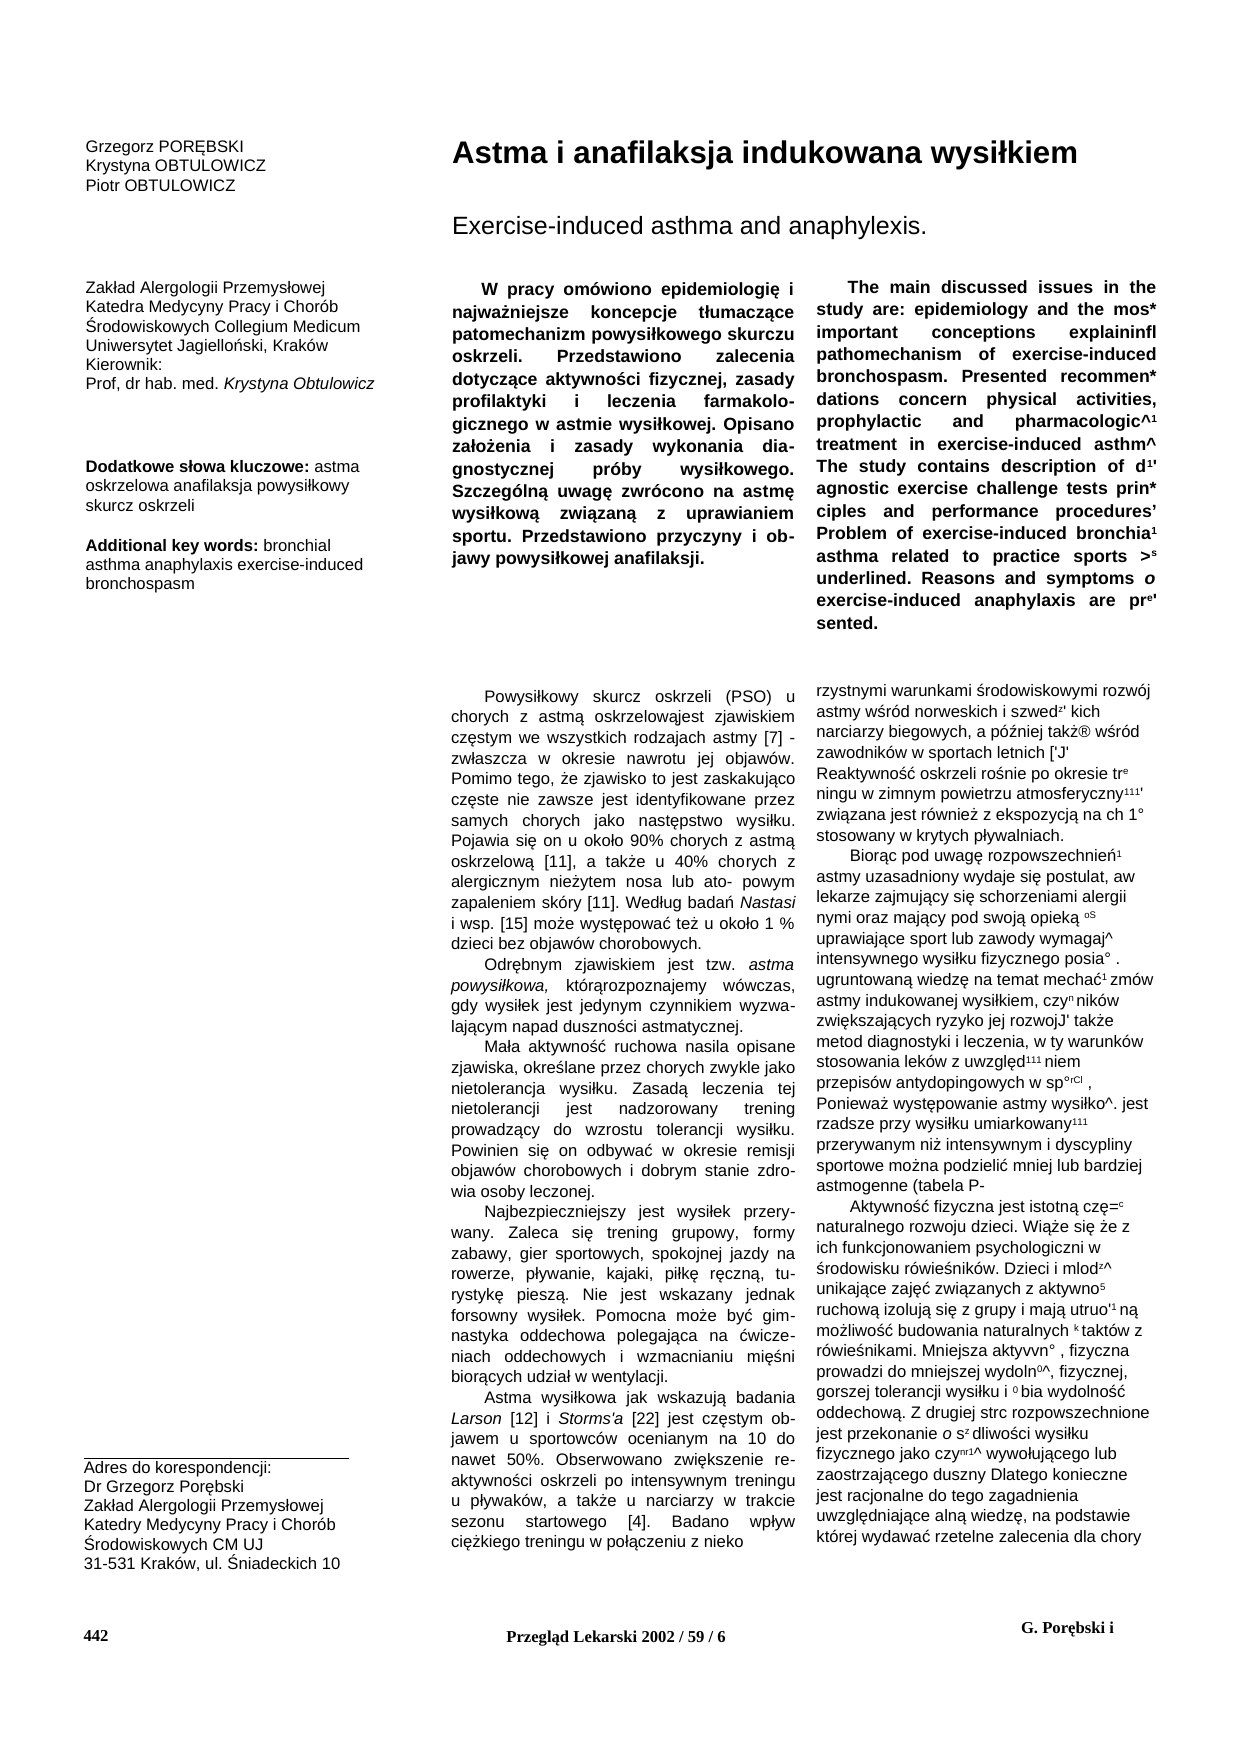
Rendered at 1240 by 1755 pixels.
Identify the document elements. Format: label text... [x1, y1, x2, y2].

text Odrębnym zjawiskiem jest tzw. astma powysiłkowa, którąrozpoznajemy wówczas, gdy wysiłek jest jedynym czynnikiem wyzwa­lającym napad duszności astmatycznej. [451, 955, 795, 1036]
text 442 [83, 1626, 113, 1645]
text Dodatkowe słowa kluczowe: astma oskrzelowa anafilaksja powysiłkowy skurcz oskrzeli [85, 457, 386, 514]
text Aktywność fizyczna jest istotną czę=c naturalnego rozwoju dzieci. Wiąże się że z ich funkcjonowaniem psychologiczni w środowisku rówieśników. Dzieci i mlodz^ unikające zajęć związanych z aktywno5 ruchową izolują się z grupy i mają utruo'1 ną możliwość budowania naturalnych k taktów z rówieśnikami. Mniejsza aktyvvn° , fizyczna prowadzi do mniejszej wydoln0^, fizycznej, gorszej tolerancji wysiłku i 0 bia wydolność oddechową. Z drugiej strc rozpowszechnione jest przekonanie o sz dliwości wysiłku fizycznego jako czynr1^ wywołującego lub zaostrzającego duszny Dlatego konieczne jest racjonalne do tego zagadnienia uwzględniające alną wiedzę, na podstawie której wydawać rzetelne zalecenia dla chory [816, 1197, 1156, 1546]
text 31-531 Kraków, ul. Śniadeckich 10 [84, 1553, 349, 1573]
text Grzegorz PORĘBSKI Krystyna OBTULOWICZ Piotr OBTULOWICZ [85, 137, 275, 194]
text Najbezpieczniejszy jest wysiłek przery­wany. Zaleca się trening grupowy, formy zabawy, gier sportowych, spokojnej jazdy na rowerze, pływanie, kajaki, piłkę ręczną, tu­rystykę pieszą. Nie jest wskazany jednak forsowny wysiłek. Pomocna może być gim­nastyka oddechowa polegająca na ćwicze­niach oddechowych i wzmacnianiu mięśni biorących udział w wentylacji. [451, 1202, 795, 1386]
subtitle Exercise-induced asthma and anaphylexis. [452, 211, 1157, 240]
text Powysiłkowy skurcz oskrzeli (PSO) u chorych z astmą oskrzelowąjest zjawiskiem częstym we wszystkich rodzajach astmy [7] - zwłaszcza w okresie nawrotu jej objawów. Pomimo tego, że zjawisko to jest zaskaku­jąco częste nie zawsze jest identyfikowane przez samych chorych jako następstwo wy­siłku. Pojawia się on u około 90% chorych z astmą oskrzelową [11], a także u 40% cho­rych z alergicznym nieżytem nosa lub ato- powym zapaleniem skóry [11]. Według ba­dań Nastasi i wsp. [15] może występować też u około 1 % dzieci bez objawów choro­bowych. [451, 687, 795, 953]
text rzystnymi warunkami środowiskowymi rozwój astmy wśród norweskich i szwedz' kich narciarzy biegowych, a później takż® wśród zawodników w sportach letnich ['J' Reaktywność oskrzeli rośnie po okresie tre ningu w zimnym powietrzu atmosferyczny111' związana jest również z ekspozycją na ch 1° stosowany w krytych pływalniach. [816, 681, 1156, 844]
text The main discussed issues in the study are: epidemiology and the mos* important conceptions explaininfl pathomechanism of exercise-induced bronchospasm. Presented recommen* dations concern physical activities, prophylactic and pharmacologic^1 treatment in exercise-induced asthm^ The study contains description of d1' agnostic exercise challenge tests prin* ciples and performance procedures’ Problem of exercise-induced bronchia1 asthma related to practice sports >s underlined. Reasons and symptoms o exercise-induced anaphylaxis are pre' sented. [816, 277, 1157, 633]
text Dr Grzegorz Porębski [84, 1477, 349, 1496]
text Zakład Alergologii Przemysłowej Katedry Medycyny Pracy i Chorób Środowiskowych CM UJ [84, 1496, 349, 1553]
text Adres do korespondencji: [84, 1459, 349, 1477]
text Astma wysiłkowa jak wskazują badania Larson [12] i Storms'a [22] jest częstym ob­jawem u sportowców ocenianym na 10 do nawet 50%. Obserwowano zwiększenie re­aktywności oskrzeli po intensywnym trenin­gu u pływaków, a także u narciarzy w trak­cie sezonu startowego [4]. Badano wpływ ciężkiego treningu w połączeniu z nieko­ [451, 1388, 795, 1551]
text Prof, dr hab. med. Krystyna Obtulowicz [85, 374, 386, 393]
text Biorąc pod uwagę rozpowszechnień1 astmy uzasadniony wydaje się postulat, aw lekarze zajmujący się schorzeniami alergii nymi oraz mający pod swoją opieką oS uprawiające sport lub zawody wymagaj^ intensywnego wysiłku fizycznego posia° . ugruntowaną wiedzę na temat mechać1 zmów astmy indukowanej wysiłkiem, czyn ników zwiększających ryzyko jej rozwojJ' także metod diagnostyki i leczenia, w ty warunków stosowania leków z uwzględ111 niem przepisów antydopingowych w sp°rCl , Ponieważ występowanie astmy wysiłko^. jest rzadsze przy wysiłku umiarkowany111 przerywanym niż intensywnym i dyscypliny sportowe można podzielić mniej lub bardziej astmogenne (tabela P- [816, 846, 1156, 1195]
text Przegląd Lekarski 2002 / 59 / 6 [506, 1627, 739, 1646]
text G. Porębski i [1021, 1618, 1129, 1637]
text Mała aktywność ruchowa nasila opisa­ne zjawiska, określane przez chorych zwy­kle jako nietolerancja wysiłku. Zasadą lecze­nia tej nietolerancji jest nadzorowany trening prowadzący do wzrostu tolerancji wysiłku. Powinien się on odbywać w okresie remisji objawów chorobowych i dobrym stanie zdro­wia osoby leczonej. [451, 1037, 795, 1201]
text W pracy omówiono epidemiologię i najważniejsze koncepcje tłumaczące patomechanizm powysiłkowego skur­czu oskrzeli. Przedstawiono zalecenia dotyczące aktywności fizycznej, zasa­dy profilaktyki i leczenia farmakolo­gicznego w astmie wysiłkowej. Opisa­no założenia i zasady wykonania dia­gnostycznej próby wysiłkowego. Szczególną uwagę zwrócono na ast­mę wysiłkową związaną z uprawianiem sportu. Przedstawiono przyczyny i ob­jawy powysiłkowej anafilaksji. [452, 279, 794, 568]
text Zakład Alergologii Przemysłowej Katedra Medycyny Pracy i Chorób Środowiskowych Collegium Medicum Uniwersytet Jagielloński, Kraków Kierownik: [85, 278, 386, 374]
text Additional key words: bronchial asthma anaphylaxis exercise-induced bronchospasm [85, 535, 386, 593]
subtitle Astma i anafilaksja indukowana wysiłkiem [452, 134, 1157, 171]
